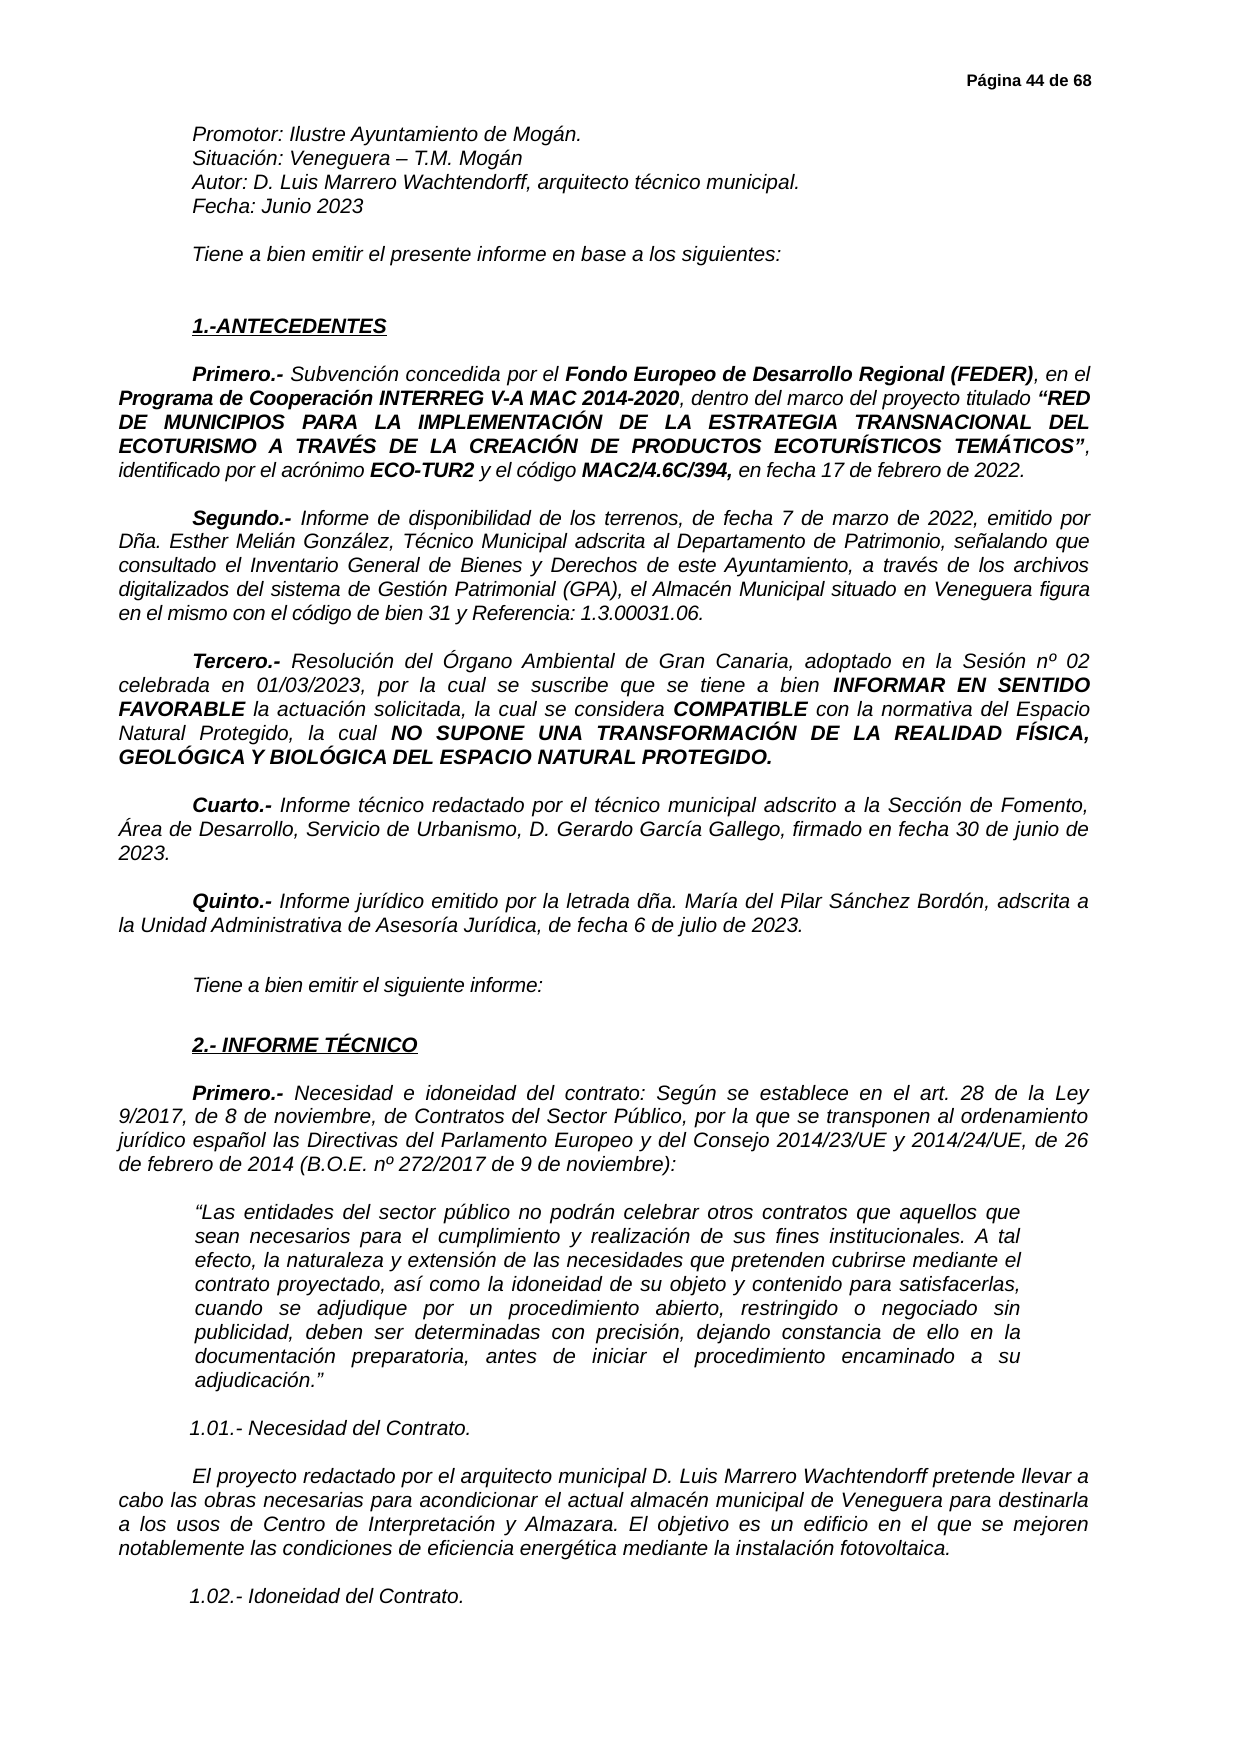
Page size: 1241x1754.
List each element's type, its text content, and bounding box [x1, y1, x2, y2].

text Tiene a bien emitir el siguiente informe: [118, 973, 1092, 997]
text Quinto.- Informe jurídico emitido por la letrada dña. María del Pilar Sánchez Bordón, adscrita a la Unidad Administrativa de Asesoría Jurídica, de fecha 6 de julio de 2023. [118, 889, 1092, 937]
text 1.01.- Necesidad del Contrato. [189, 1416, 1022, 1440]
text El proyecto redactado por el arquitecto municipal D. Luis Marrero Wachtendorff pretende llevar a cabo las obras necesarias para acondicionar el actual almacén municipal de Veneguera para destinarla a los usos de Centro de Interpretación y Almazara. El objetivo es un edificio en el que se mejoren notablemente las condiciones de eficiencia energética mediante la instalación fotovoltaica. [118, 1464, 1092, 1559]
text Promotor: Ilustre Ayuntamiento de Mogán. [118, 122, 1092, 146]
text 2.- INFORME TÉCNICO [118, 1032, 1092, 1056]
text 1.02.- Idoneidad del Contrato. [189, 1583, 1022, 1607]
text Autor: D. Luis Marrero Wachtendorff, arquitecto técnico municipal. [118, 170, 1092, 194]
text Fecha: Junio 2023 [118, 194, 1092, 218]
text 1.-ANTECEDENTES [118, 314, 1092, 338]
text Tiene a bien emitir el presente informe en base a los siguientes: [118, 242, 1092, 266]
text Segundo.- Informe de disponibilidad de los terrenos, de fecha 7 de marzo de 2022, emitido por Dña. Esther Melián González, Técnico Municipal adscrita al Departamento de Patrimonio, señalando que consultado el Inventario General de Bienes y Derechos de este Ayuntamiento, a través de los archivos digitalizados del sistema de Gestión Patrimonial (GPA), el Almacén Municipal situado en Veneguera figura en el mismo con el código de bien 31 y Referencia: 1.3.00031.06. [118, 505, 1092, 625]
text Situación: Veneguera – T.M. Mogán [118, 146, 1092, 170]
text Cuarto.- Informe técnico redactado por el técnico municipal adscrito a la Sección de Fomento, Área de Desarrollo, Servicio de Urbanismo, D. Gerardo García Gallego, firmado en fecha 30 de junio de 2023. [118, 793, 1092, 865]
text Tercero.- Resolución del Órgano Ambiental de Gran Canaria, adoptado en la Sesión nº 02 celebrada en 01/03/2023, por la cual se suscribe que se tiene a bien INFORMAR EN SENTIDO FAVORABLE la actuación solicitada, la cual se considera COMPATIBLE con la normativa del Espacio Natural Protegido, la cual NO SUPONE UNA TRANSFORMACIÓN DE LA REALIDAD FÍSICA, GEOLÓGICA Y BIOLÓGICA DEL ESPACIO NATURAL PROTEGIDO. [118, 649, 1092, 769]
text Primero.- Subvención concedida por el Fondo Europeo de Desarrollo Regional (FEDER), en el Programa de Cooperación INTERREG V-A MAC 2014-2020, dentro del marco del proyecto titulado “RED DE MUNICIPIOS PARA LA IMPLEMENTACIÓN DE LA ESTRATEGIA TRANSNACIONAL DEL ECOTURISMO A TRAVÉS DE LA CREACIÓN DE PRODUCTOS ECOTURÍSTICOS TEMÁTICOS”, identificado por el acrónimo ECO-TUR2 y el código MAC2/4.6C/394, en fecha 17 de febrero de 2022. [118, 362, 1092, 481]
text Primero.- Necesidad e idoneidad del contrato: Según se establece en el art. 28 de la Ley 9/2017, de 8 de noviembre, de Contratos del Sector Público, por la que se transponen al ordenamiento jurídico español las Directivas del Parlamento Europeo y del Consejo 2014/23/UE y 2014/24/UE, de 26 de febrero de 2014 (B.O.E. nº 272/2017 de 9 de noviembre): [118, 1080, 1092, 1176]
text “Las entidades del sector público no podrán celebrar otros contratos que aquellos que sean necesarios para el cumplimiento y realización de sus fines institucionales. A tal efecto, la naturaleza y extensión de las necesidades que pretenden cubrirse mediante el contrato proyectado, así como la idoneidad de su objeto y contenido para satisfacerlas, cuando se adjudique por un procedimiento abierto, restringido o negociado sin publicidad, deben ser determinadas con precisión, dejando constancia de ello en la documentación preparatoria, antes de iniciar el procedimiento encaminado a su adjudicación.” [194, 1200, 1024, 1392]
